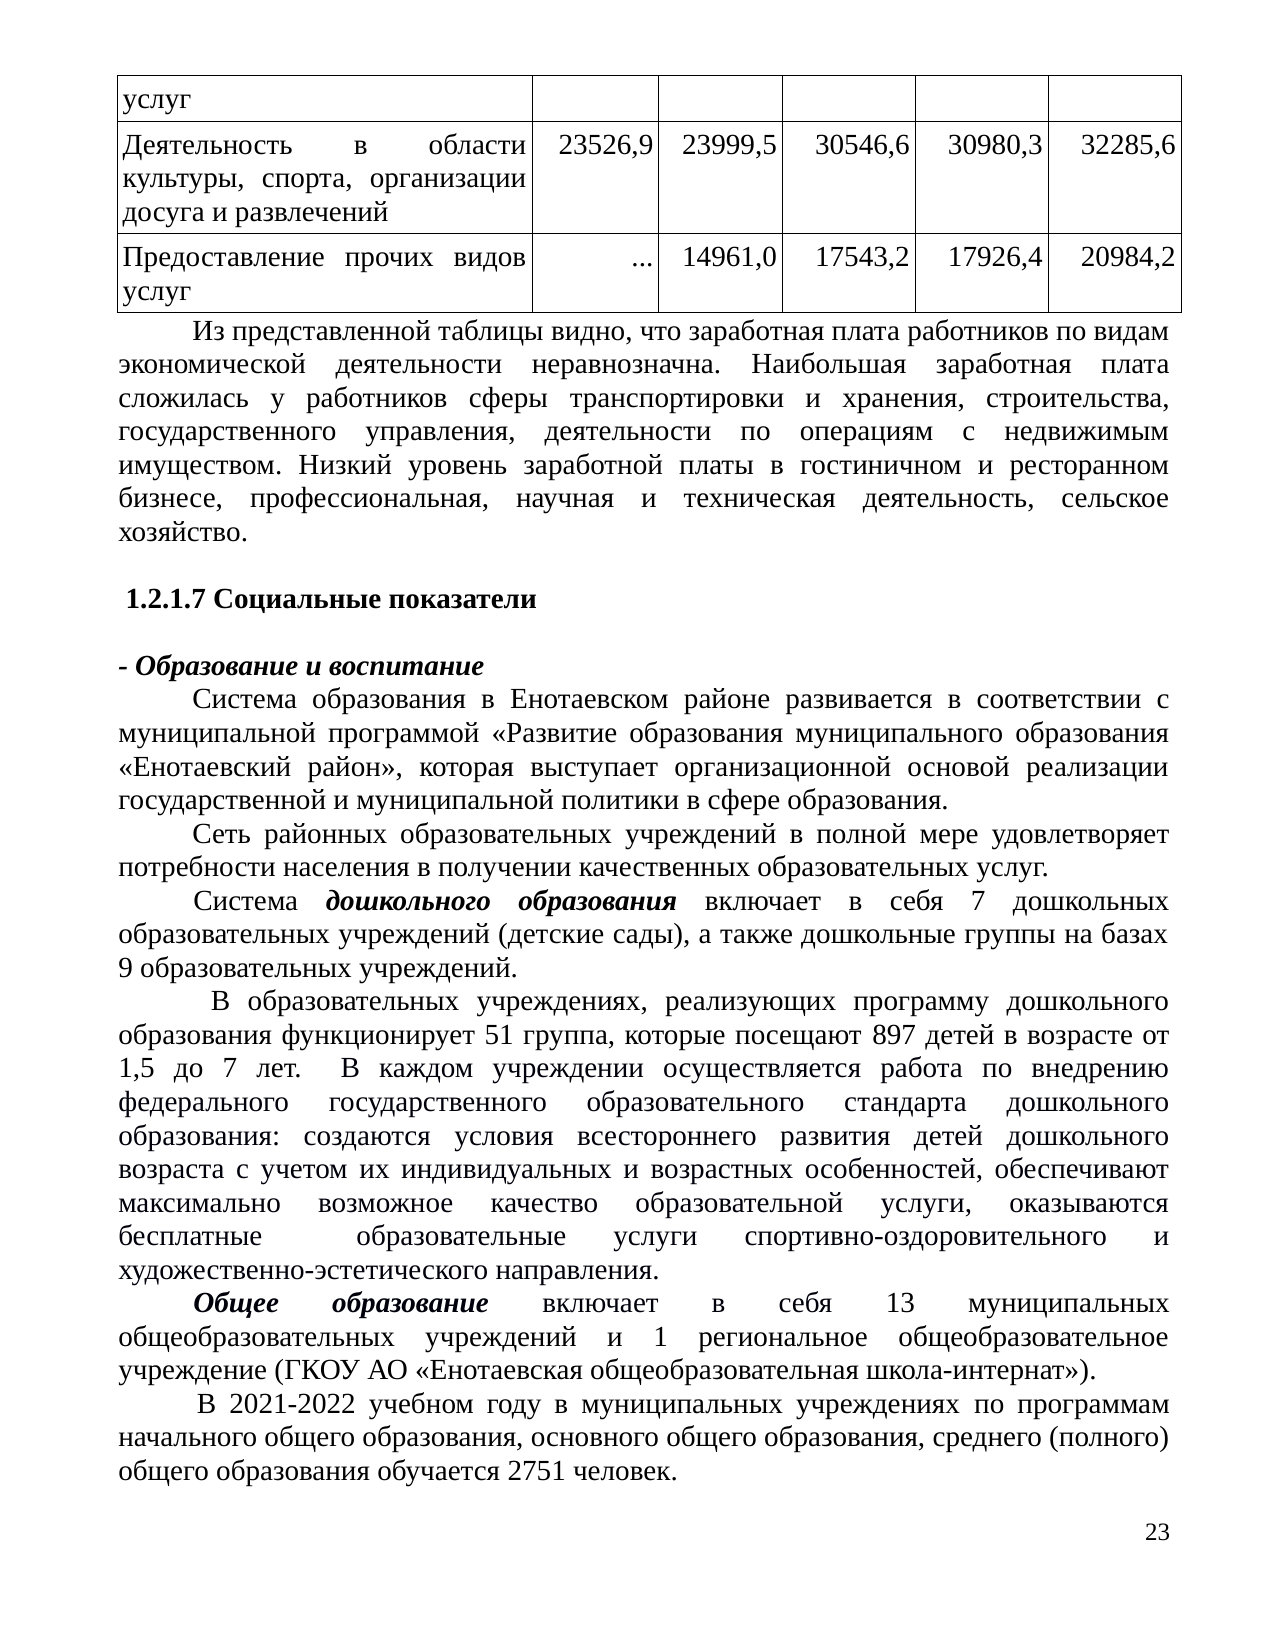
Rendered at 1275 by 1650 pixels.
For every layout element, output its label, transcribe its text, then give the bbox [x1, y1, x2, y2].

text Сеть районных образовательных учреждений в полной мере удовлетворяет потребности населения в получении качественных образовательных услуг. [118, 816, 1170, 883]
text Система образования в Енотаевском районе развивается в соответствии с муниципальной программой «Развитие образования муниципального образования «Енотаевский район», которая выступает организационной основой реализации государственной и муниципальной политики в сфере образования. [118, 682, 1170, 816]
table_cell [1049, 76, 1181, 121]
table_cell 23999,5 [659, 122, 782, 233]
table_cell ... [533, 234, 658, 312]
table_cell 14961,0 [659, 234, 782, 312]
text В образовательных учреждениях, реализующих программу дошкольного образования функционирует 51 группа, которые посещают 897 детей в возрасте от 1,5 до 7 лет. В каждом учреждении осуществляется работа по внедрению федерального государственного образовательного стандарта дошкольного образования: создаются условия всестороннего развития детей дошкольного возраста с учетом их индивидуальных и возрастных особенностей, обеспечивают максимально возможное качество образовательной услуги, оказываются бесплатные образовательные услуги спортивно-оздоровительного и художественно-эстетического направления. [118, 983, 1170, 1285]
table_cell 17926,4 [916, 234, 1048, 312]
table_cell Предоставление прочих видов услуг [118, 234, 532, 312]
text 1.2.1.7 Социальные показатели [118, 581, 1170, 614]
text В 2021-2022 учебном году в муниципальных учреждениях по программам начального общего образования, основного общего образования, среднего (полного) общего образования обучается 2751 человек. [118, 1386, 1170, 1487]
table_cell [783, 76, 915, 121]
table_cell услуг [118, 76, 532, 121]
table_cell 30980,3 [916, 122, 1048, 233]
table_cell 20984,2 [1049, 234, 1181, 312]
text - Образование и воспитание [118, 648, 1170, 682]
table_cell [533, 76, 658, 121]
table_cell 30546,6 [783, 122, 915, 233]
text Из представленной таблицы видно, что заработная плата работников по видам экономической деятельности неравнозначна. Наибольшая заработная плата сложилась у работников сферы транспортировки и хранения, строительства, государственного управления, деятельности по операциям с недвижимым имуществом. Низкий уровень заработной платы в гостиничном и ресторанном бизнесе, профессиональная, научная и техническая деятельность, сельское хозяйство. [118, 313, 1170, 547]
table_cell [916, 76, 1048, 121]
table_cell 32285,6 [1049, 122, 1181, 233]
table_cell Деятельность в области культуры, спорта, организации досуга и развлечений [118, 122, 532, 233]
text Общее образование включает в себя 13 муниципальных общеобразовательных учреждений и 1 региональное общеобразовательное учреждение (ГКОУ АО «Енотаевская общеобразовательная школа-интернат»). [118, 1285, 1170, 1386]
table_cell 23526,9 [533, 122, 658, 233]
text Система дошкольного образования включает в себя 7 дошкольных образовательных учреждений (детские сады), а также дошкольные группы на базах 9 образовательных учреждений. [118, 883, 1170, 983]
table_cell 17543,2 [783, 234, 915, 312]
table_cell [659, 76, 782, 121]
